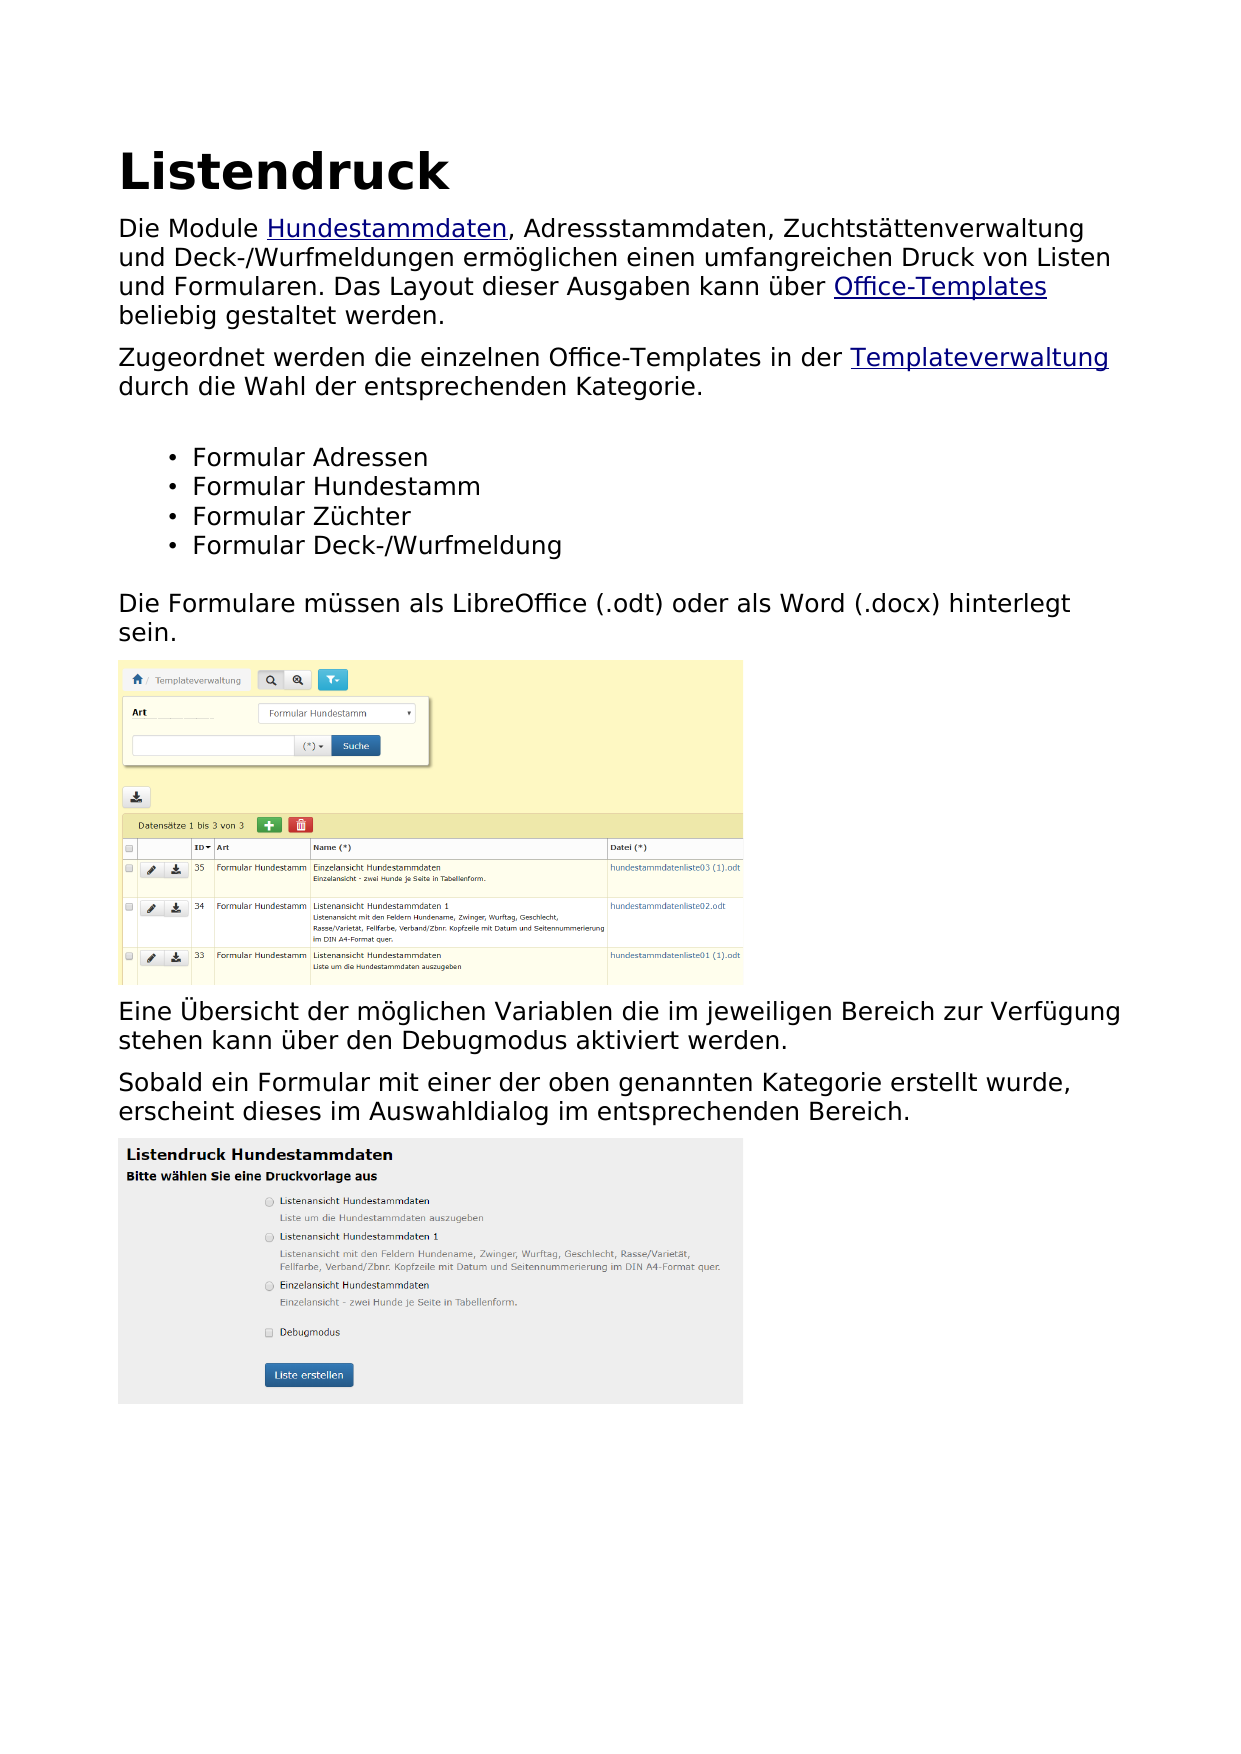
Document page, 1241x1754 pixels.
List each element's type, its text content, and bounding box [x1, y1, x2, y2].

text Zugeordnet werden die einzelnen Office-Templates in der Templateverwaltung durch die Wahl der entsprechenden Kategorie. [118, 343, 1122, 401]
text Die Formulare müssen als LibreOffice (.odt) oder als Word (.docx) hinterlegt sein. [118, 589, 1122, 648]
list Formular Züchter [177, 502, 1122, 531]
text Eine Übersicht der möglichen Variablen die im jeweiligen Bereich zur Verfügung stehen kann über den Debugmodus aktiviert werden. [118, 997, 1122, 1056]
text Die Module Hundestammdaten, Adressstammdaten, Zuchtstättenverwaltung und Deck-/Wurfmeldungen ermöglichen einen umfangreichen Druck von Listen und Formularen. Das Layout dieser Ausgaben kann über Office-Templates beliebig gestaltet werden. [118, 214, 1122, 331]
subtitle Listendruck [118, 143, 1122, 201]
list Formular Adressen [177, 443, 1122, 472]
list Formular Deck-/Wurfmeldung [177, 531, 1122, 560]
list Formular Hundestamm [177, 472, 1122, 502]
picture [118, 1138, 744, 1404]
text Sobald ein Formular mit einer der oben genannten Kategorie erstellt wurde, erscheint dieses im Auswahldialog im entsprechenden Bereich. [118, 1068, 1122, 1126]
picture [118, 660, 744, 985]
